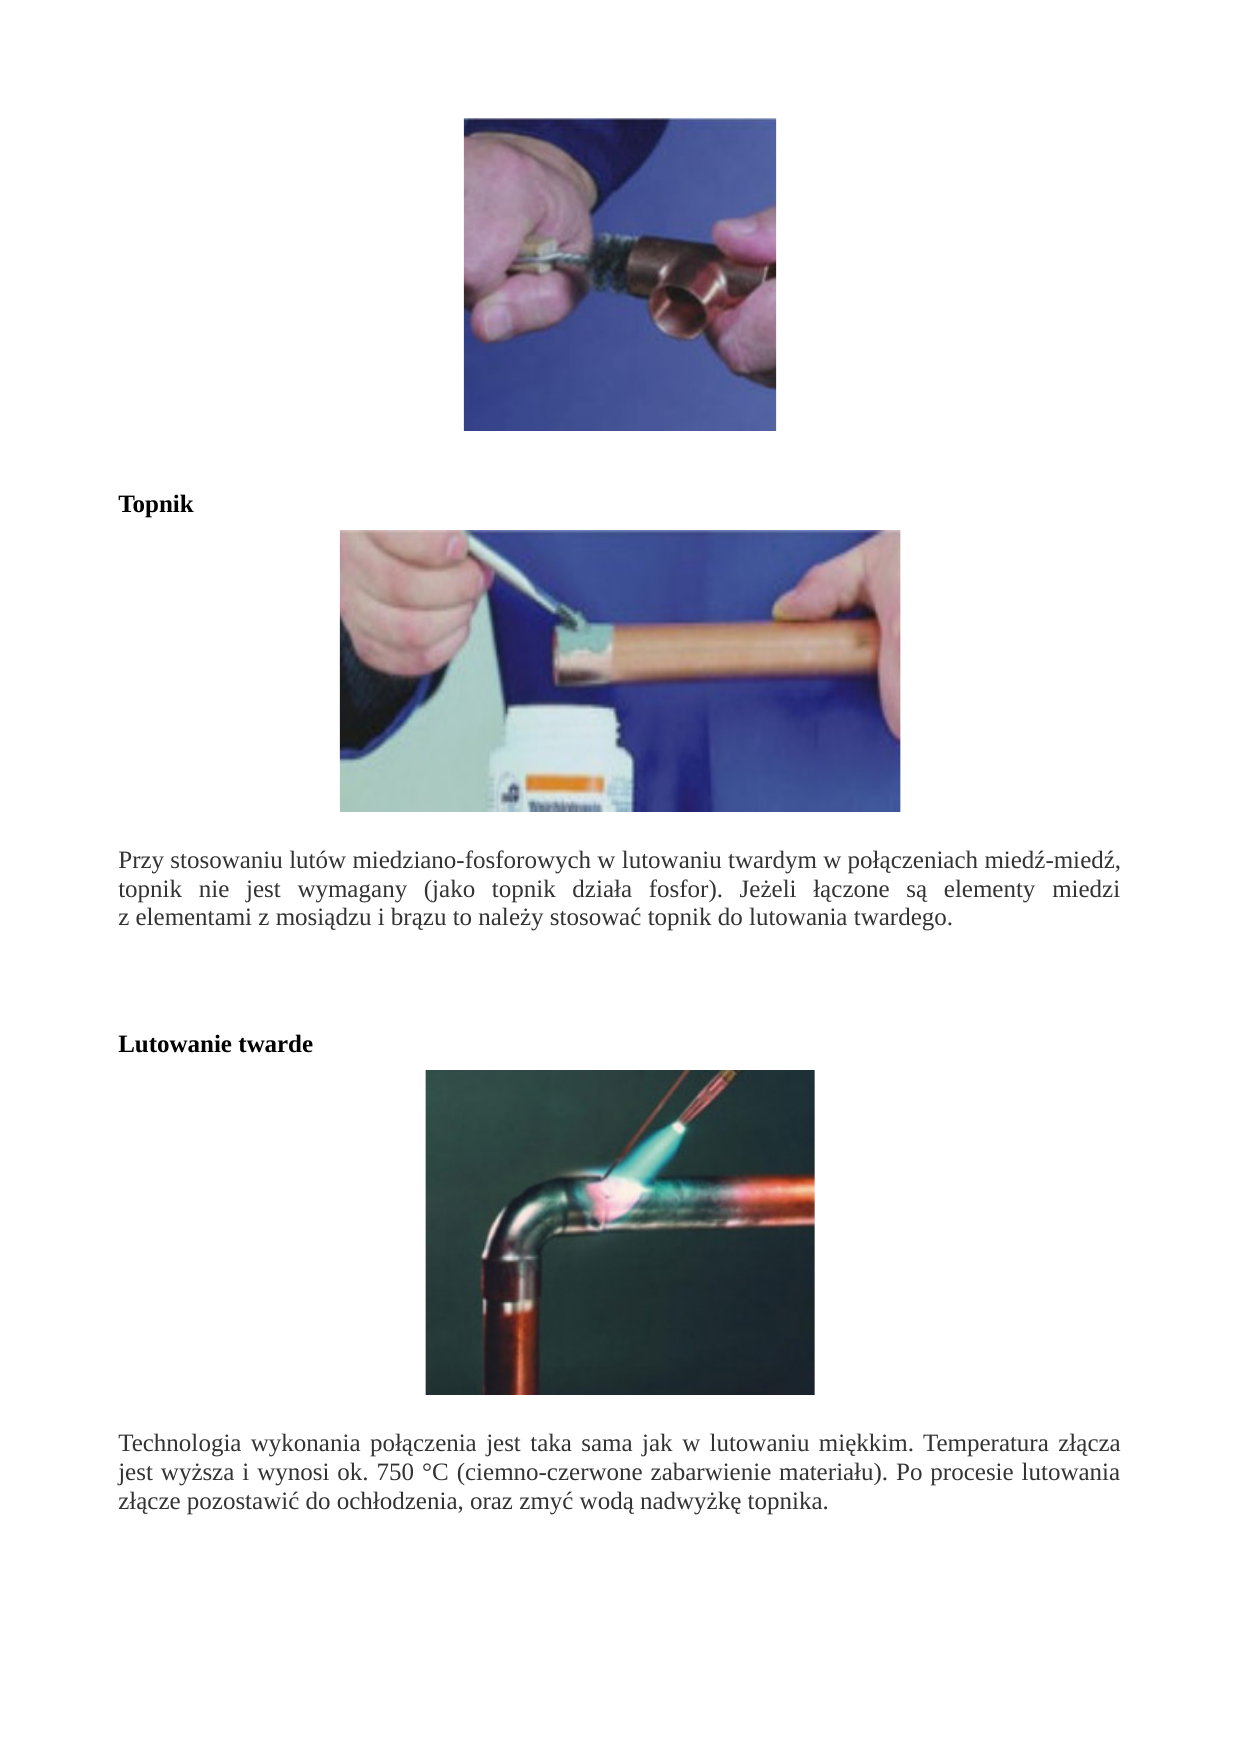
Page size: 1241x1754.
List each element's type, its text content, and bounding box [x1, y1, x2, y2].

list Technologia wykonania połączenia jest taka sama jak w lutowaniu miękkim. Temperatura złącza jest wyższa i wynosi ok. 750 °C (ciemno-czerwone zabarwienie materiału). Po procesie lutowania złącze pozostawić do ochłodzenia, oraz zmyć wodą nadwyżkę topnika. [81, 1428, 1122, 1515]
subtitle Lutowanie twarde [81, 1029, 1122, 1057]
picture [463, 118, 777, 431]
list Przy stosowaniu lutów miedziano-fosforowych w lutowaniu twardym w połączeniach miedź-miedź, topnik nie jest wymagany (jako topnik działa fosfor). Jeżeli łączone są elementy miedzi z elementami z mosiądzu i brązu to należy stosować topnik do lutowania twardego. [81, 845, 1122, 931]
subtitle Topnik [81, 489, 1122, 518]
picture [425, 1070, 815, 1395]
picture [339, 530, 901, 812]
